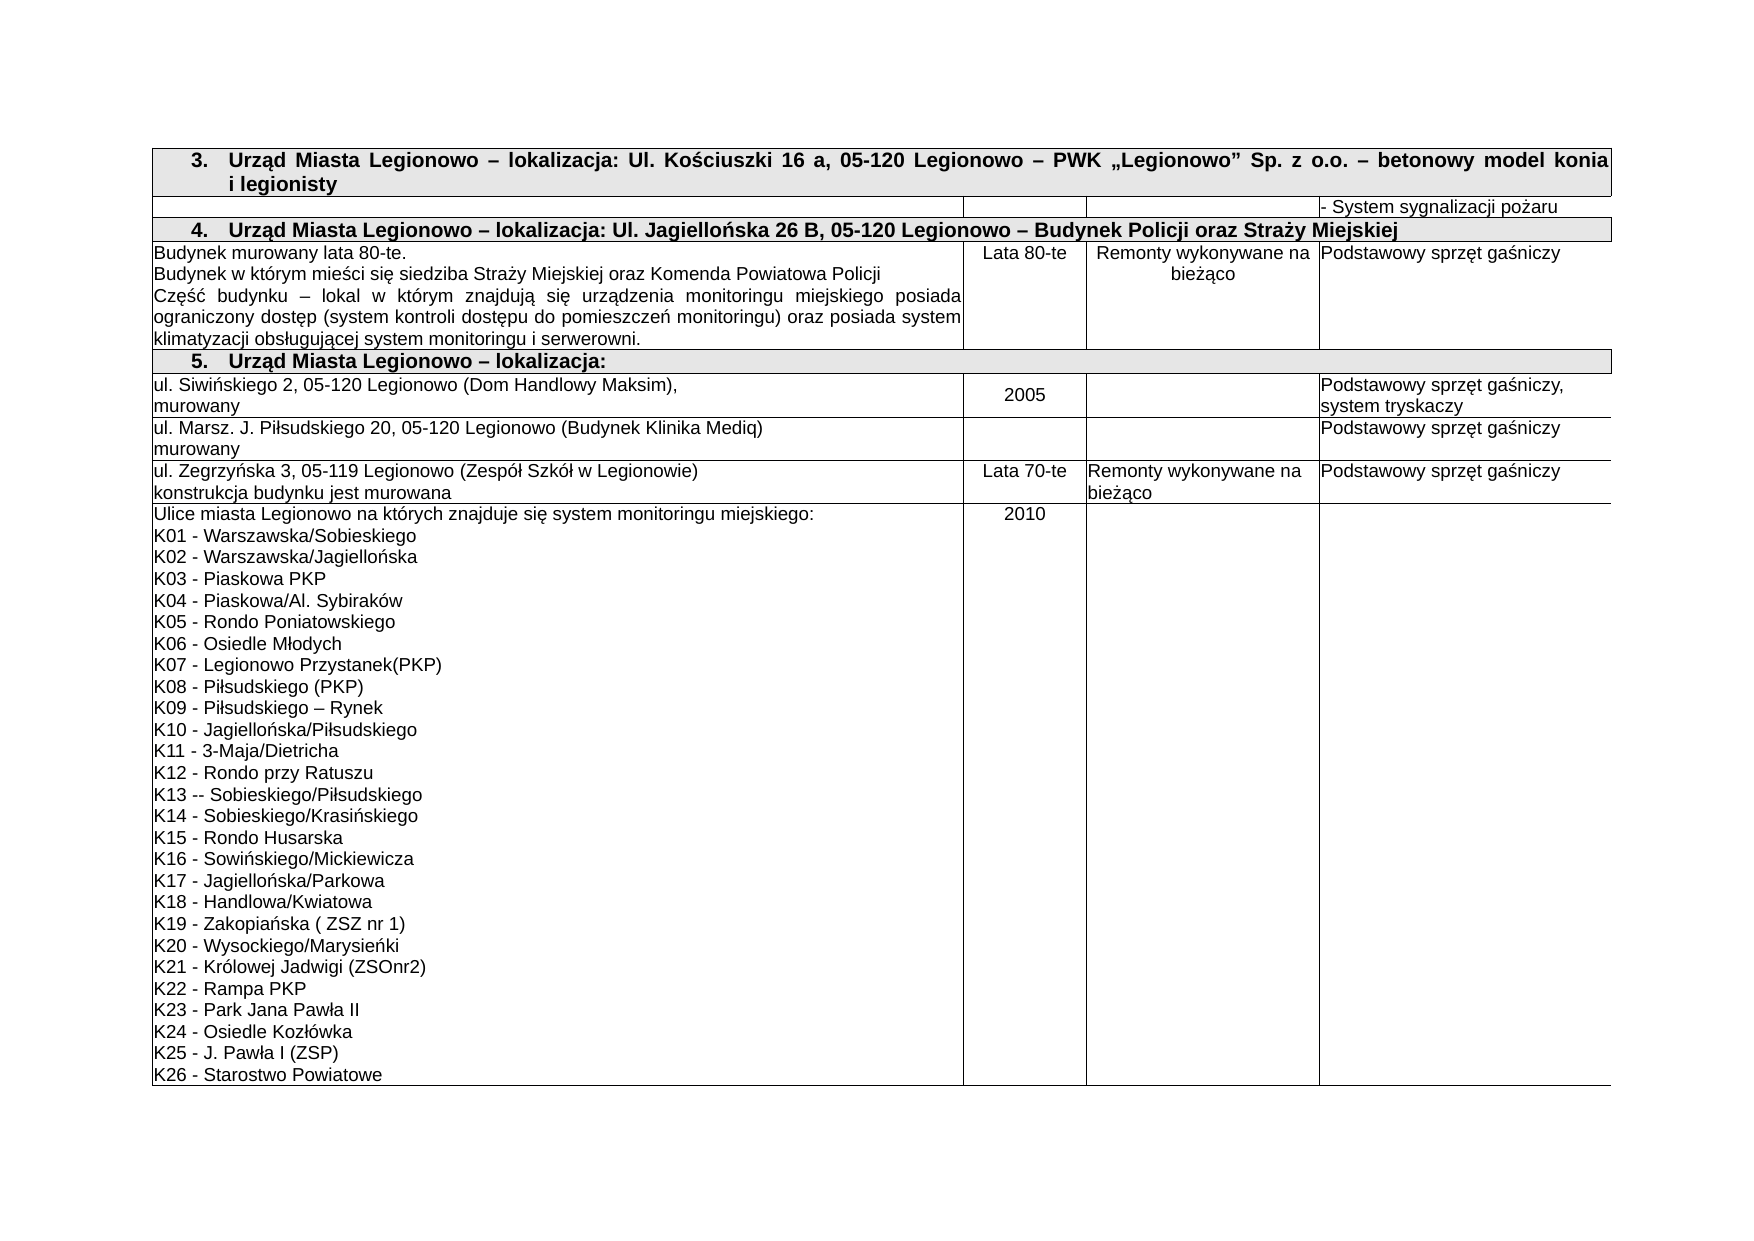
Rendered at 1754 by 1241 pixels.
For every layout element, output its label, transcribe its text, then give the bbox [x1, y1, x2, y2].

table_cell ul. Siwińskiego 2, 05-120 Legionowo (Dom Handlowy Maksim), murowany [153, 374, 963, 417]
table_cell Podstawowy sprzęt gaśniczy, system tryskaczy [1320, 374, 1611, 417]
table_cell [153, 197, 963, 217]
table_cell Ulice miasta Legionowo na których znajduje się system monitoringu miejskiego: K01 - Warszawska/Sobieskiego K02 - Warszawska/Jagiellońska K03 - Piaskowa PKP K04 - Piaskowa/Al. Sybiraków K05 - Rondo Poniatowskiego K06 - Osiedle Młodych K07 - Legionowo Przystanek(PKP) K08 - Piłsudskiego (PKP) K09 - Piłsudskiego – Rynek K10 - Jagiellońska/Piłsudskiego K11 - 3-Maja/Dietricha K12 - Rondo przy Ratuszu K13 -- Sobieskiego/Piłsudskiego K14 - Sobieskiego/Krasińskiego K15 - Rondo Husarska K16 - Sowińskiego/Mickiewicza K17 - Jagiellońska/Parkowa K18 - Handlowa/Kwiatowa K19 - Zakopiańska ( ZSZ nr 1) K20 - Wysockiego/Marysieńki K21 - Królowej Jadwigi (ZSOnr2) K22 - Rampa PKP K23 - Park Jana Pawła II K24 - Osiedle Kozłówka K25 - J. Pawła I (ZSP) K26 - Starostwo Powiatowe [153, 504, 963, 1085]
table_cell Remonty wykonywane na bieżąco [1087, 242, 1319, 349]
table_cell ul. Marsz. J. Piłsudskiego 20, 05-120 Legionowo (Budynek Klinika Mediq) murowany [153, 418, 963, 460]
table_cell Urząd Miasta Legionowo – lokalizacja: [153, 350, 1611, 373]
table_cell 2005 [964, 374, 1086, 417]
table_cell Urząd Miasta Legionowo – lokalizacja: Ul. Kościuszki 16 a, 05-120 Legionowo – PWK „Legionowo” Sp. z o.o. – betonowy model konia i legionisty [153, 149, 1611, 196]
table_cell - System sygnalizacji pożaru [1320, 197, 1611, 217]
table_cell [1087, 374, 1319, 417]
table_cell [1087, 504, 1319, 1085]
table_cell [1087, 197, 1319, 217]
table_cell [1320, 504, 1611, 1085]
table_cell ul. Zegrzyńska 3, 05-119 Legionowo (Zespół Szkół w Legionowie) konstrukcja budynku jest murowana [153, 461, 963, 503]
table_cell Podstawowy sprzęt gaśniczy [1320, 242, 1611, 349]
table_cell [964, 197, 1086, 217]
table_cell Podstawowy sprzęt gaśniczy [1320, 418, 1611, 460]
table_cell Lata 70-te [964, 461, 1086, 503]
table_cell 2010 [964, 504, 1086, 1085]
table_cell [1087, 418, 1319, 460]
table_cell Podstawowy sprzęt gaśniczy [1320, 461, 1611, 503]
table_cell Budynek murowany lata 80-te. Budynek w którym mieści się siedziba Straży Miejskiej oraz Komenda Powiatowa Policji Część budynku – lokal w którym znajdują się urządzenia monitoringu miejskiego posiada ograniczony dostęp (system kontroli dostępu do pomieszczeń monitoringu) oraz posiada system klimatyzacji obsługującej system monitoringu i serwerowni. [153, 242, 963, 349]
table_cell Lata 80-te [964, 242, 1086, 349]
table_cell Urząd Miasta Legionowo – lokalizacja: Ul. Jagiellońska 26 B, 05-120 Legionowo – Budynek Policji oraz Straży Miejskiej [153, 218, 1611, 241]
table_cell Remonty wykonywane na bieżąco [1087, 461, 1319, 503]
table_cell [964, 418, 1086, 460]
